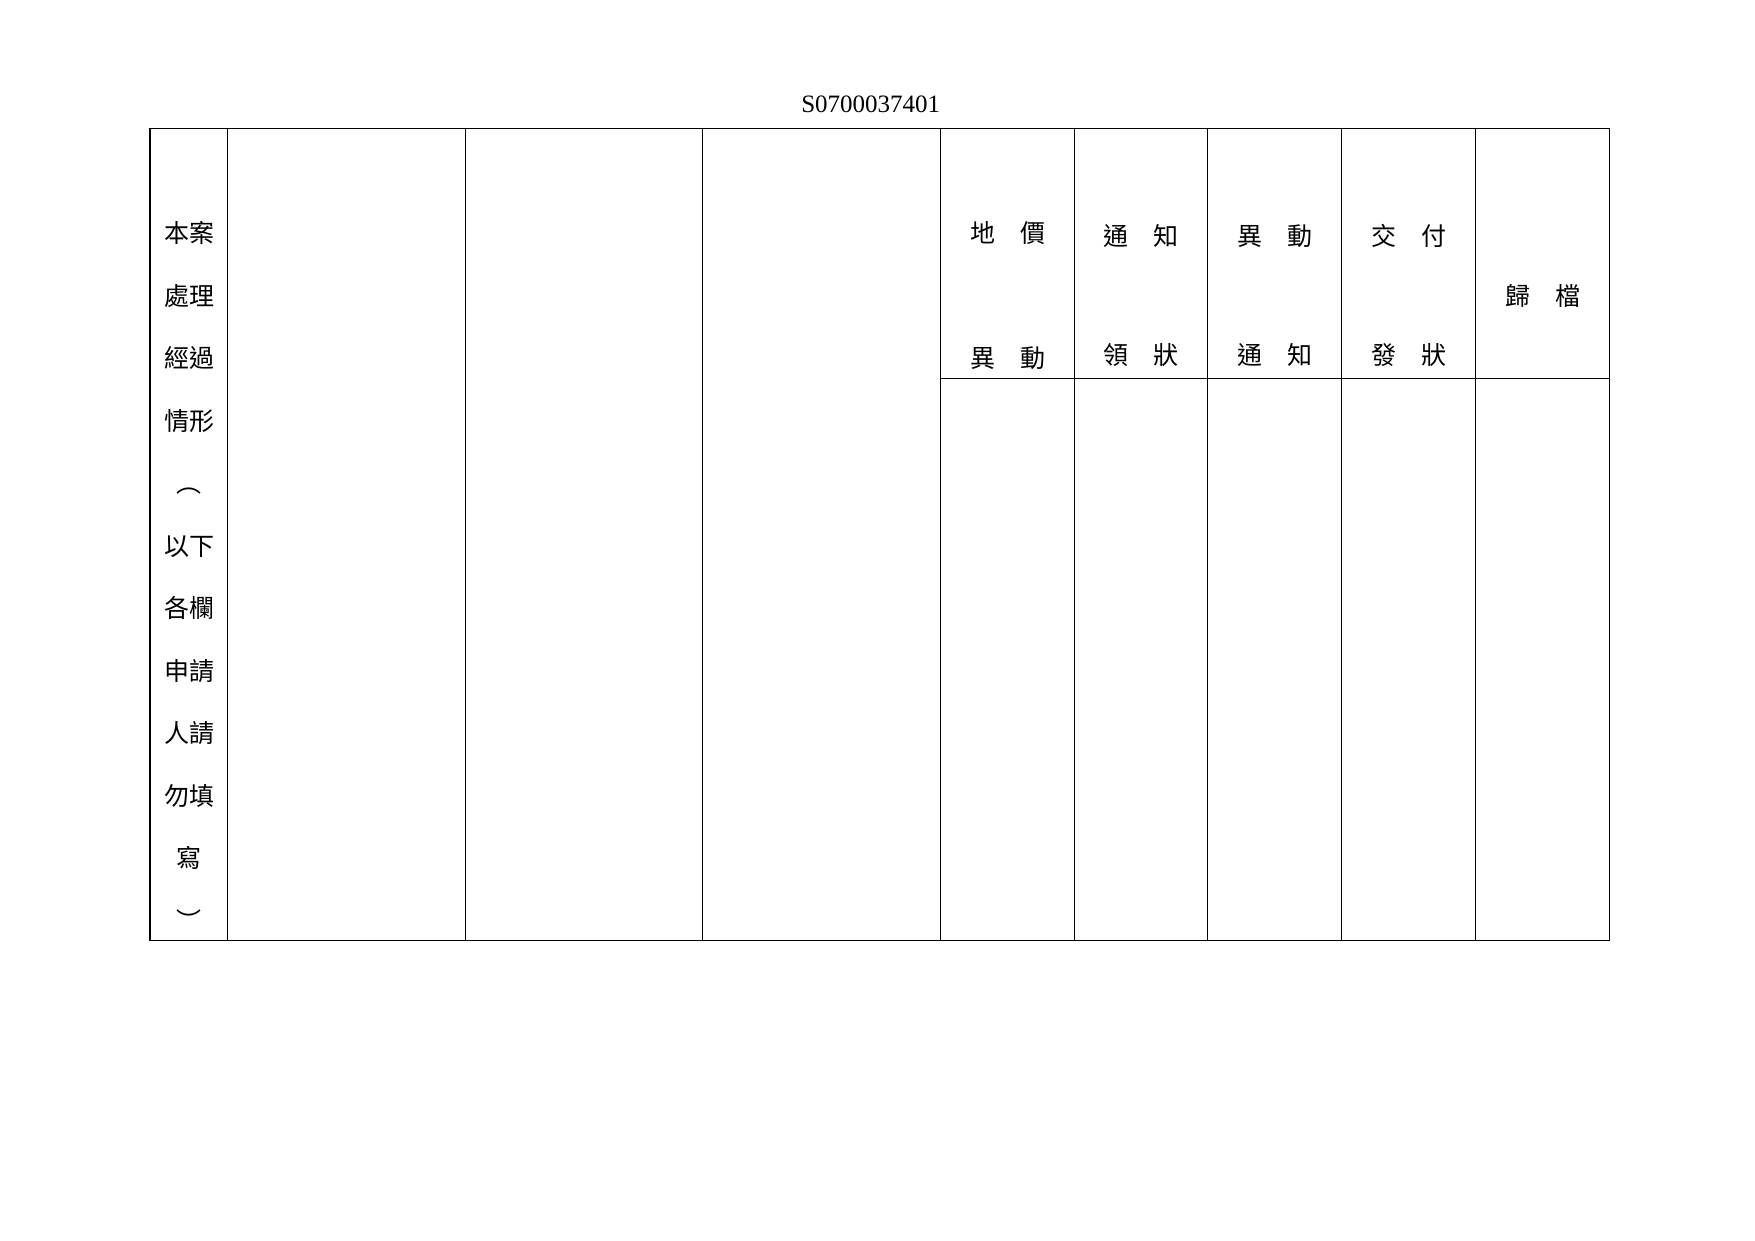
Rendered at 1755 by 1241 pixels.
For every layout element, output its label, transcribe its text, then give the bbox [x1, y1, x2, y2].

table_cell 交 付 發 狀 [1342, 129, 1475, 377]
table_cell [228, 129, 465, 940]
table_cell 地 價 異 動 [941, 129, 1074, 377]
table_cell [466, 129, 702, 940]
table_cell [941, 379, 1074, 940]
table_cell [1208, 379, 1341, 940]
table_cell 本案 處理 經過 情形 ︵ 以下 各欄 申請 人請 勿填 寫 ︶ [151, 129, 227, 940]
table_cell [1075, 379, 1207, 940]
table_cell [1342, 379, 1475, 940]
table_cell 歸 檔 [1476, 129, 1609, 377]
table_cell [703, 129, 940, 940]
table_cell [1476, 379, 1609, 940]
table_cell 異 動 通 知 [1208, 129, 1341, 377]
table_cell 通 知 領 狀 [1075, 129, 1207, 377]
